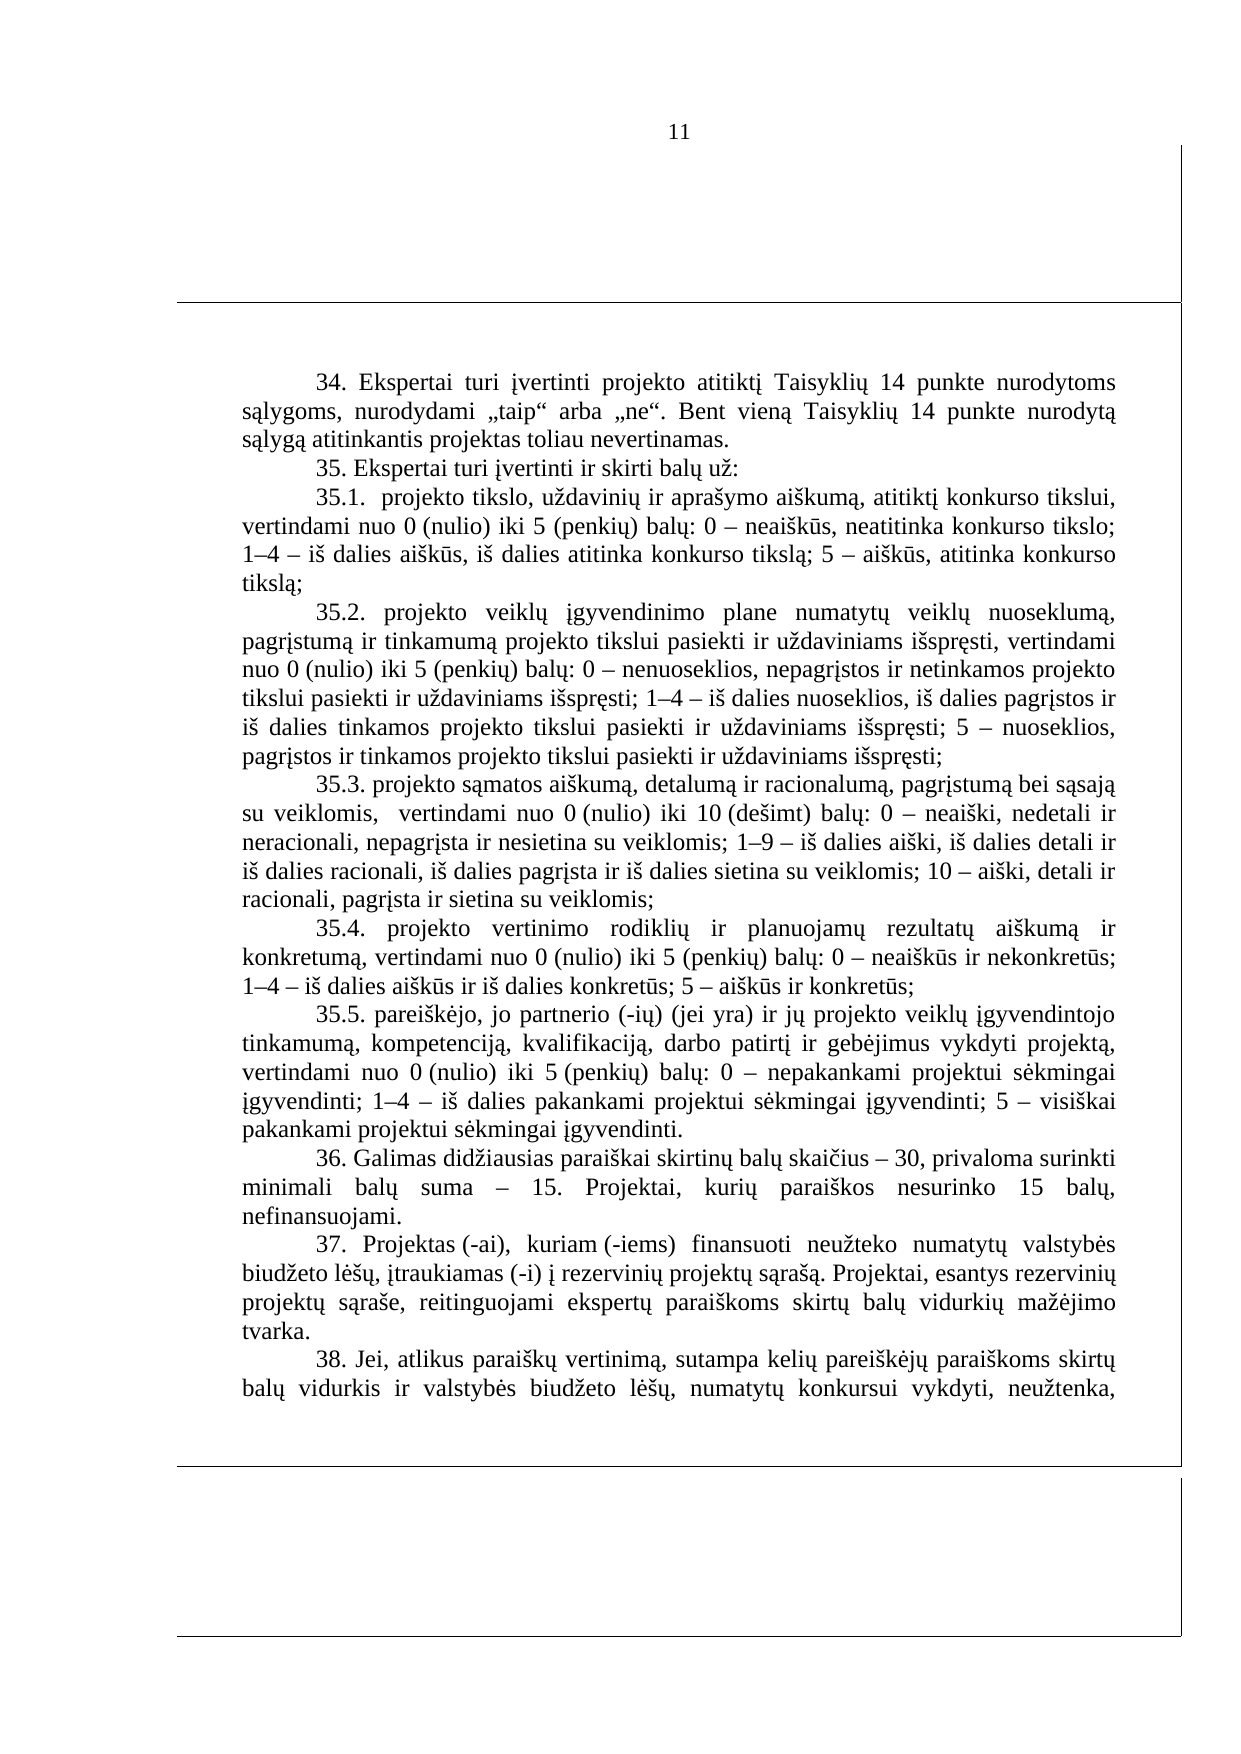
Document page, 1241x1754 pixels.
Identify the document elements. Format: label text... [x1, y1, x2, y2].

text 35.2. projekto veiklų įgyvendinimo plane numatytų veiklų nuoseklumą, pagrįstumą ir tinkamumą projekto tikslui pasiekti ir uždaviniams išspręsti, vertindami nuo 0 (nulio) iki 5 (penkių) balų: 0 – nenuoseklios, nepagrįstos ir netinkamos projekto tikslui pasiekti ir uždaviniams išspręsti; 1–4 – iš dalies nuoseklios, iš dalies pagrįstos ir iš dalies tinkamos projekto tikslui pasiekti ir uždaviniams išspręsti; 5 – nuoseklios, pagrįstos ir tinkamos projekto tikslui pasiekti ir uždaviniams išspręsti; [177, 597, 1181, 769]
text 35.4. projekto vertinimo rodiklių ir planuojamų rezultatų aiškumą ir konkretumą, vertindami nuo 0 (nulio) iki 5 (penkių) balų: 0 – neaiškūs ir nekonkretūs; 1–4 – iš dalies aiškūs ir iš dalies konkretūs; 5 – aiškūs ir konkretūs; [177, 913, 1181, 999]
text 37. Projektas (-ai), kuriam (-iems) finansuoti neužteko numatytų valstybės biudžeto lėšų, įtraukiamas (-i) į rezervinių projektų sąrašą. Projektai, esantys rezervinių projektų sąraše, reitinguojami ekspertų paraiškoms skirtų balų vidurkių mažėjimo tvarka. [177, 1229, 1181, 1344]
text 36. Galimas didžiausias paraiškai skirtinų balų skaičius – 30, privaloma surinkti minimali balų suma – 15. Projektai, kurių paraiškos nesurinko 15 balų, nefinansuojami. [177, 1143, 1181, 1229]
text 35.1. projekto tikslo, uždavinių ir aprašymo aiškumą, atitiktį konkurso tikslui, vertindami nuo 0 (nulio) iki 5 (penkių) balų: 0 – neaiškūs, neatitinka konkurso tikslo; 1–4 – iš dalies aiškūs, iš dalies atitinka konkurso tikslą; 5 – aiškūs, atitinka konkurso tikslą; [177, 482, 1181, 597]
text 35.5. pareiškėjo, jo partnerio (-ių) (jei yra) ir jų projekto veiklų įgyvendintojo tinkamumą, kompetenciją, kvalifikaciją, darbo patirtį ir gebėjimus vykdyti projektą, vertindami nuo 0 (nulio) iki 5 (penkių) balų: 0 – nepakankami projektui sėkmingai įgyvendinti; 1–4 – iš dalies pakankami projektui sėkmingai įgyvendinti; 5 – visiškai pakankami projektui sėkmingai įgyvendinti. [177, 999, 1181, 1143]
text 35. Ekspertai turi įvertinti ir skirti balų už: [177, 453, 1181, 482]
text 35.3. projekto sąmatos aiškumą, detalumą ir racionalumą, pagrįstumą bei sąsają su veiklomis, vertindami nuo 0 (nulio) iki 10 (dešimt) balų: 0 – neaiški, nedetali ir neracionali, nepagrįsta ir nesietina su veiklomis; 1–9 – iš dalies aiški, iš dalies detali ir iš dalies racionali, iš dalies pagrįsta ir iš dalies sietina su veiklomis; 10 – aiški, detali ir racionali, pagrįsta ir sietina su veiklomis; [177, 769, 1181, 913]
text 34. Ekspertai turi įvertinti projekto atitiktį Taisyklių 14 punkte nurodytoms sąlygoms, nurodydami „taip“ arba „ne“. Bent vieną Taisyklių 14 punkte nurodytą sąlygą atitinkantis projektas toliau nevertinamas. [177, 302, 1181, 453]
text 38. Jei, atlikus paraiškų vertinimą, sutampa kelių pareiškėjų paraiškoms skirtų balų vidurkis ir valstybės biudžeto lėšų, numatytų konkursui vykdyti, neužtenka, [177, 1344, 1181, 1466]
